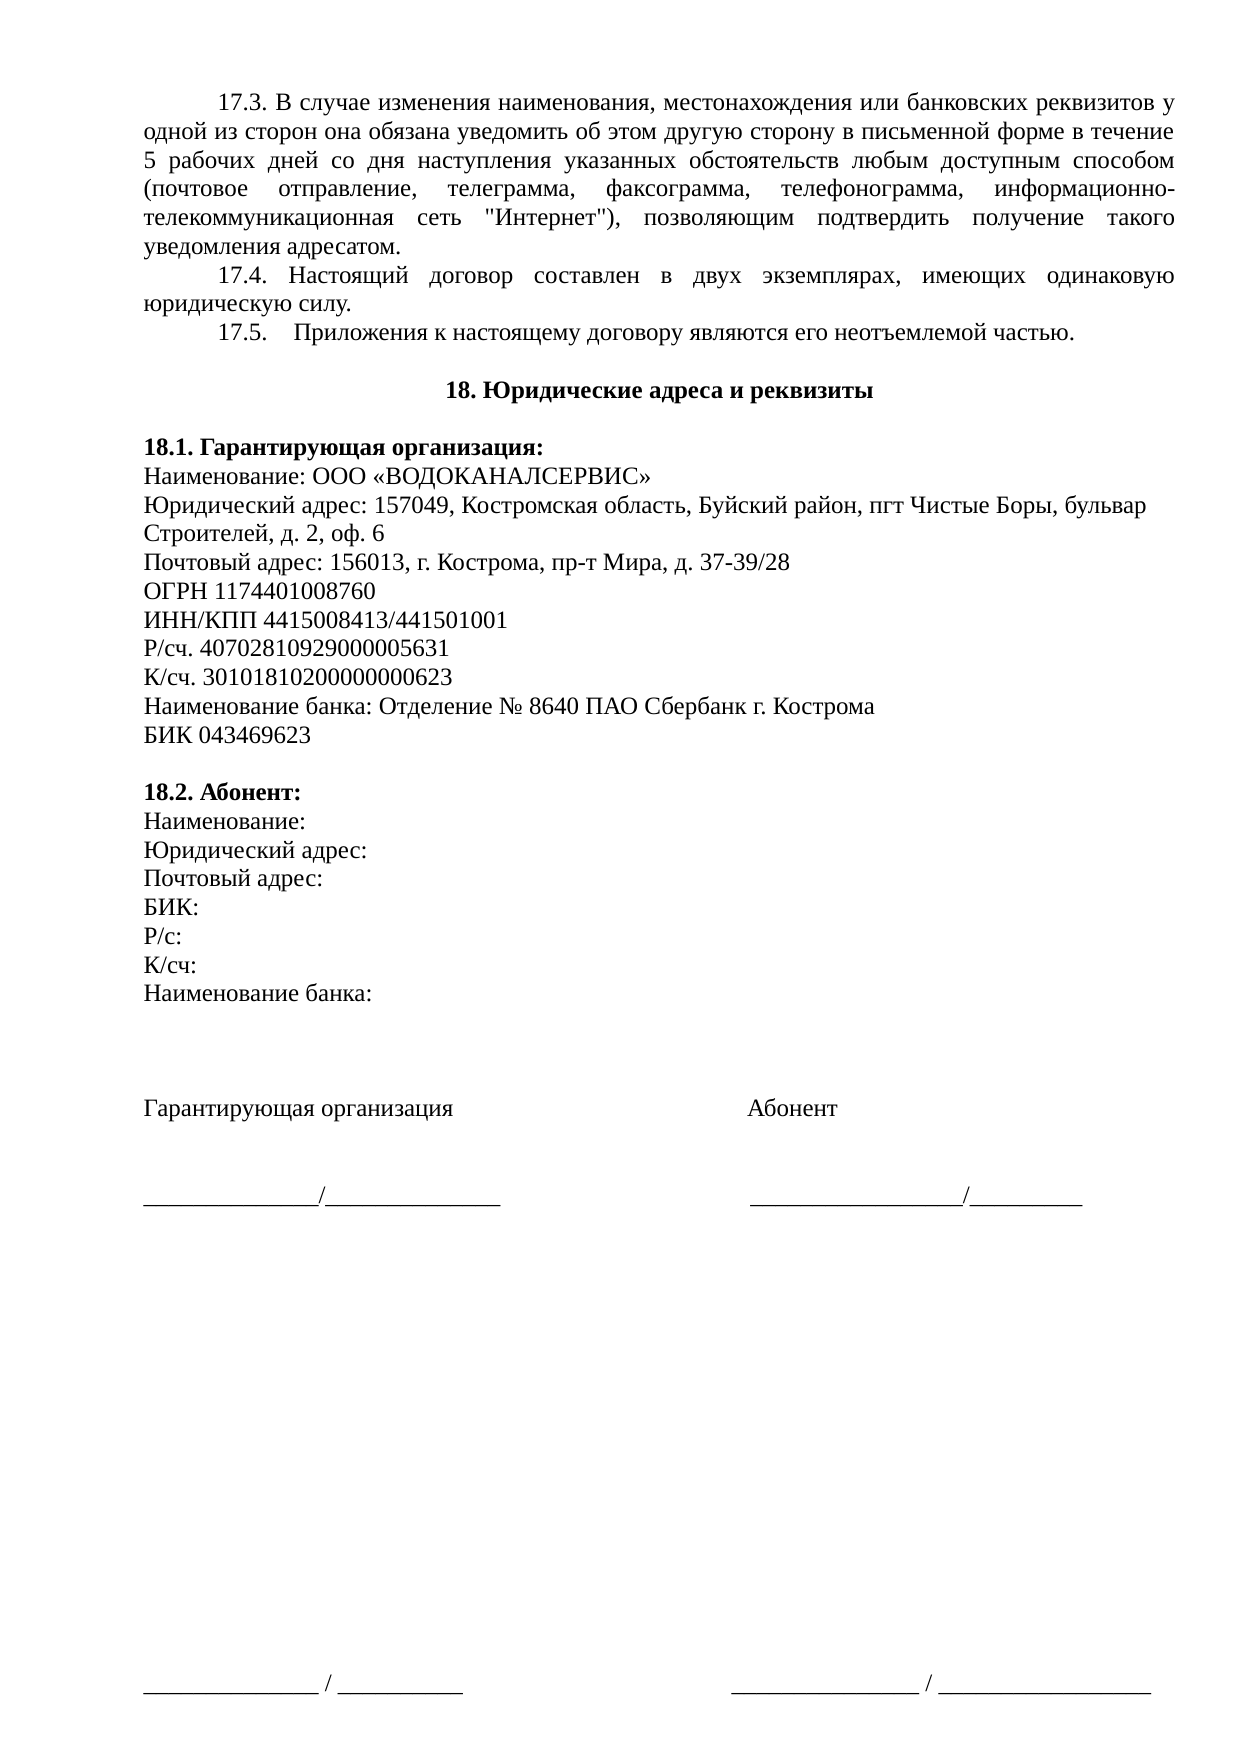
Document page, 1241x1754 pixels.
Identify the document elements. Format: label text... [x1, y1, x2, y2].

text 18.2. Абонент: [143, 777, 1176, 806]
text Р/с: [143, 921, 1176, 950]
text БИК 043469623 [143, 720, 1176, 748]
text К/сч. 30101810200000000623 [143, 662, 1176, 691]
text БИК: [143, 892, 1176, 921]
text ______________/______________ _________________/_________ [143, 1180, 1176, 1208]
list Приложения к настоящему договору являются его неотъемлемой частью. [143, 317, 1176, 346]
text Наименование банка: Отделение № 8640 ПАО Сбербанк г. Кострома [137, 691, 1176, 720]
text ОГРН 1174401008760 [143, 576, 1176, 605]
text Почтовый адрес: [143, 863, 1176, 892]
text Юридический адрес: 157049, Костромская область, Буйский район, пгт Чистые Боры, бульвар Строителей, д. 2, оф. 6 [143, 490, 1176, 547]
text 18.1. Гарантирующая организация: [143, 432, 1176, 461]
text 17.4. Настоящий договор составлен в двух экземплярах, имеющих одинаковую юридическую силу. [143, 260, 1176, 317]
text Наименование: [143, 806, 1176, 835]
text 17.3. В случае изменения наименования, местонахождения или банковских реквизитов у одной из сторон она обязана уведомить об этом другую сторону в письменной форме в течение 5 рабочих дней со дня наступления указанных обстоятельств любым доступным способом (почтовое отправление, телеграмма, факсограмма, телефонограмма, информационно-телекоммуникационная сеть "Интернет"), позволяющим подтвердить получение такого уведомления адресатом. [143, 87, 1176, 260]
text Гарантирующая организация Абонент [143, 1093, 1176, 1122]
text Наименование банка: [143, 978, 1176, 1007]
text Наименование: ООО «ВОДОКАНАЛСЕРВИС» [143, 461, 1176, 490]
text К/сч: [143, 950, 1176, 978]
text Юридический адрес: [143, 835, 1176, 863]
text 18. Юридические адреса и реквизиты [143, 375, 1176, 403]
text ИНН/КПП 4415008413/441501001 [143, 605, 1176, 633]
text Р/сч. 40702810929000005631 [143, 633, 1176, 662]
text Почтовый адрес: 156013, г. Кострома, пр-т Мира, д. 37-39/28 [143, 547, 1176, 576]
